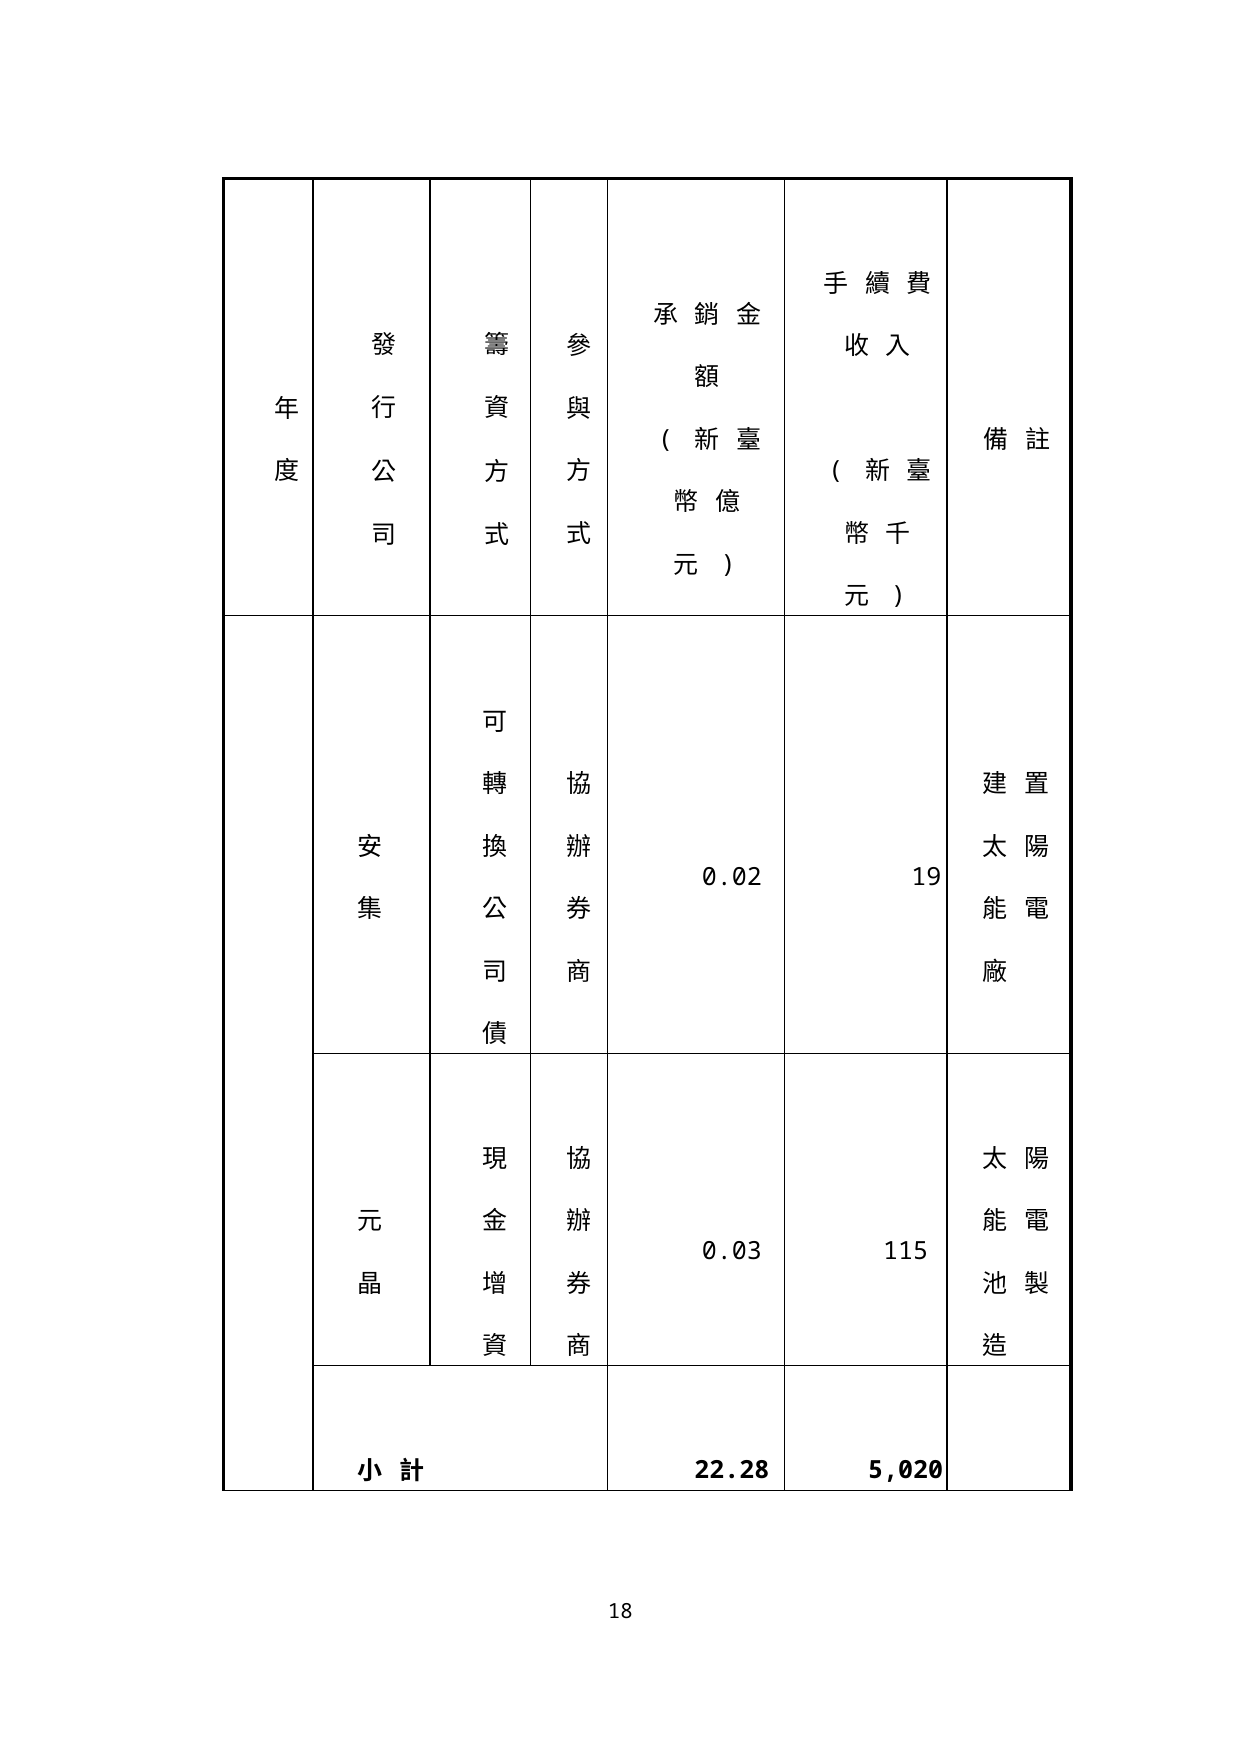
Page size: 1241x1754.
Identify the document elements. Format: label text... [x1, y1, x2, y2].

table_header 承銷金額 (新臺幣億元) [608, 180, 784, 614]
table_cell 元晶 [314, 1054, 429, 1365]
table_cell 19 [785, 616, 946, 1053]
table_cell 可轉換公司債 [431, 616, 530, 1053]
table_cell 建置太陽能電廠 [948, 616, 1069, 1053]
table_cell 現金增資 [431, 1054, 530, 1365]
table_header 籌資 方式 [431, 180, 530, 614]
table_cell 0.03 [608, 1054, 784, 1365]
table_cell [225, 616, 312, 1490]
table_cell 協辦券商 [531, 1054, 607, 1365]
table_cell 太陽能電池製造 [948, 1054, 1069, 1365]
table_header 參與方式 [531, 180, 607, 614]
table_cell 5,020 [785, 1366, 946, 1490]
table_cell 安集 [314, 616, 429, 1053]
table_cell 協辦券商 [531, 616, 607, 1053]
table_cell [948, 1366, 1069, 1490]
table_cell 0.02 [608, 616, 784, 1053]
table_cell 22.28 [608, 1366, 784, 1490]
table_cell 115 [785, 1054, 946, 1365]
table_header 手續費收入 (新臺幣千元) [785, 180, 946, 614]
table_header 年度 [225, 180, 312, 614]
table_header 備註 [948, 180, 1069, 614]
table_header 發行 公司 [314, 180, 429, 614]
table_cell 小計 [314, 1366, 607, 1490]
